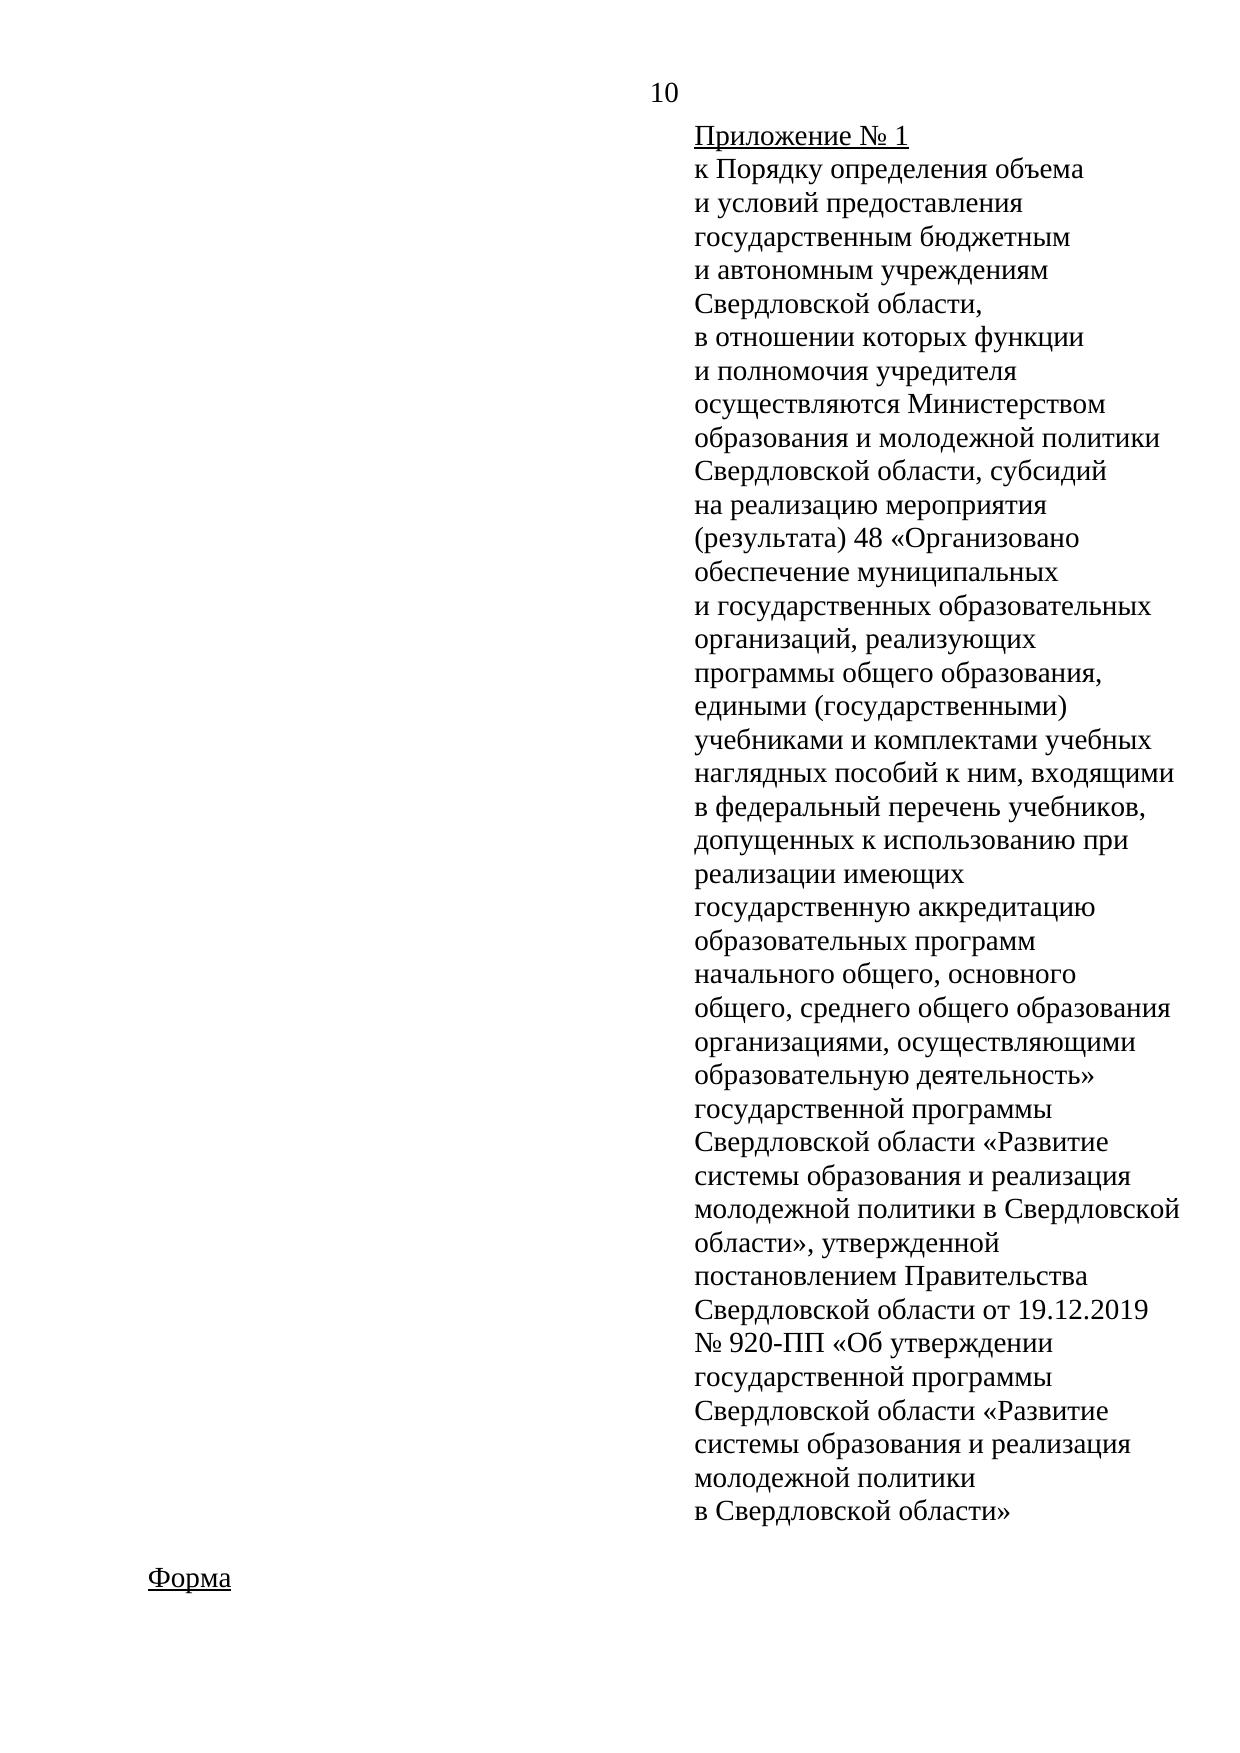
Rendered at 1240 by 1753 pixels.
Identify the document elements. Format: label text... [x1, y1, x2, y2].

text на реализацию мероприятия (результата) 48 «Организовано обеспечение муниципальных и государственных образовательных организаций, реализующих программы общего образования, едиными (государственными) учебниками и комплектами учебных наглядных пособий к ним, входящими в федеральный перечень учебников, допущенных к использованию при реализации имеющих государственную аккредитацию образовательных программ начального общего, основного общего, среднего общего образования организациями, осуществляющими образовательную деятельность» государственной программы Свердловской области «Развитие системы образования и реализация молодежной политики в Свердловской области», утвержденной постановлением Правительства Свердловской области от 19.12.2019 № 920-ПП «Об утверждении государственной программы Свердловской области «Развитие системы образования и реализация молодежной политики в Свердловской области» [694, 487, 1181, 1527]
text и полномочия учредителя осуществляются Министерством образования и молодежной политики Свердловской области, субсидий [694, 353, 1181, 487]
text Форма [148, 1560, 1240, 1594]
text Приложение № 1 [694, 118, 1181, 152]
text к Порядку определения объема и условий предоставления государственным бюджетным и автономным учреждениям Свердловской области, [694, 152, 1181, 319]
text в отношении которых функции [694, 319, 1181, 353]
